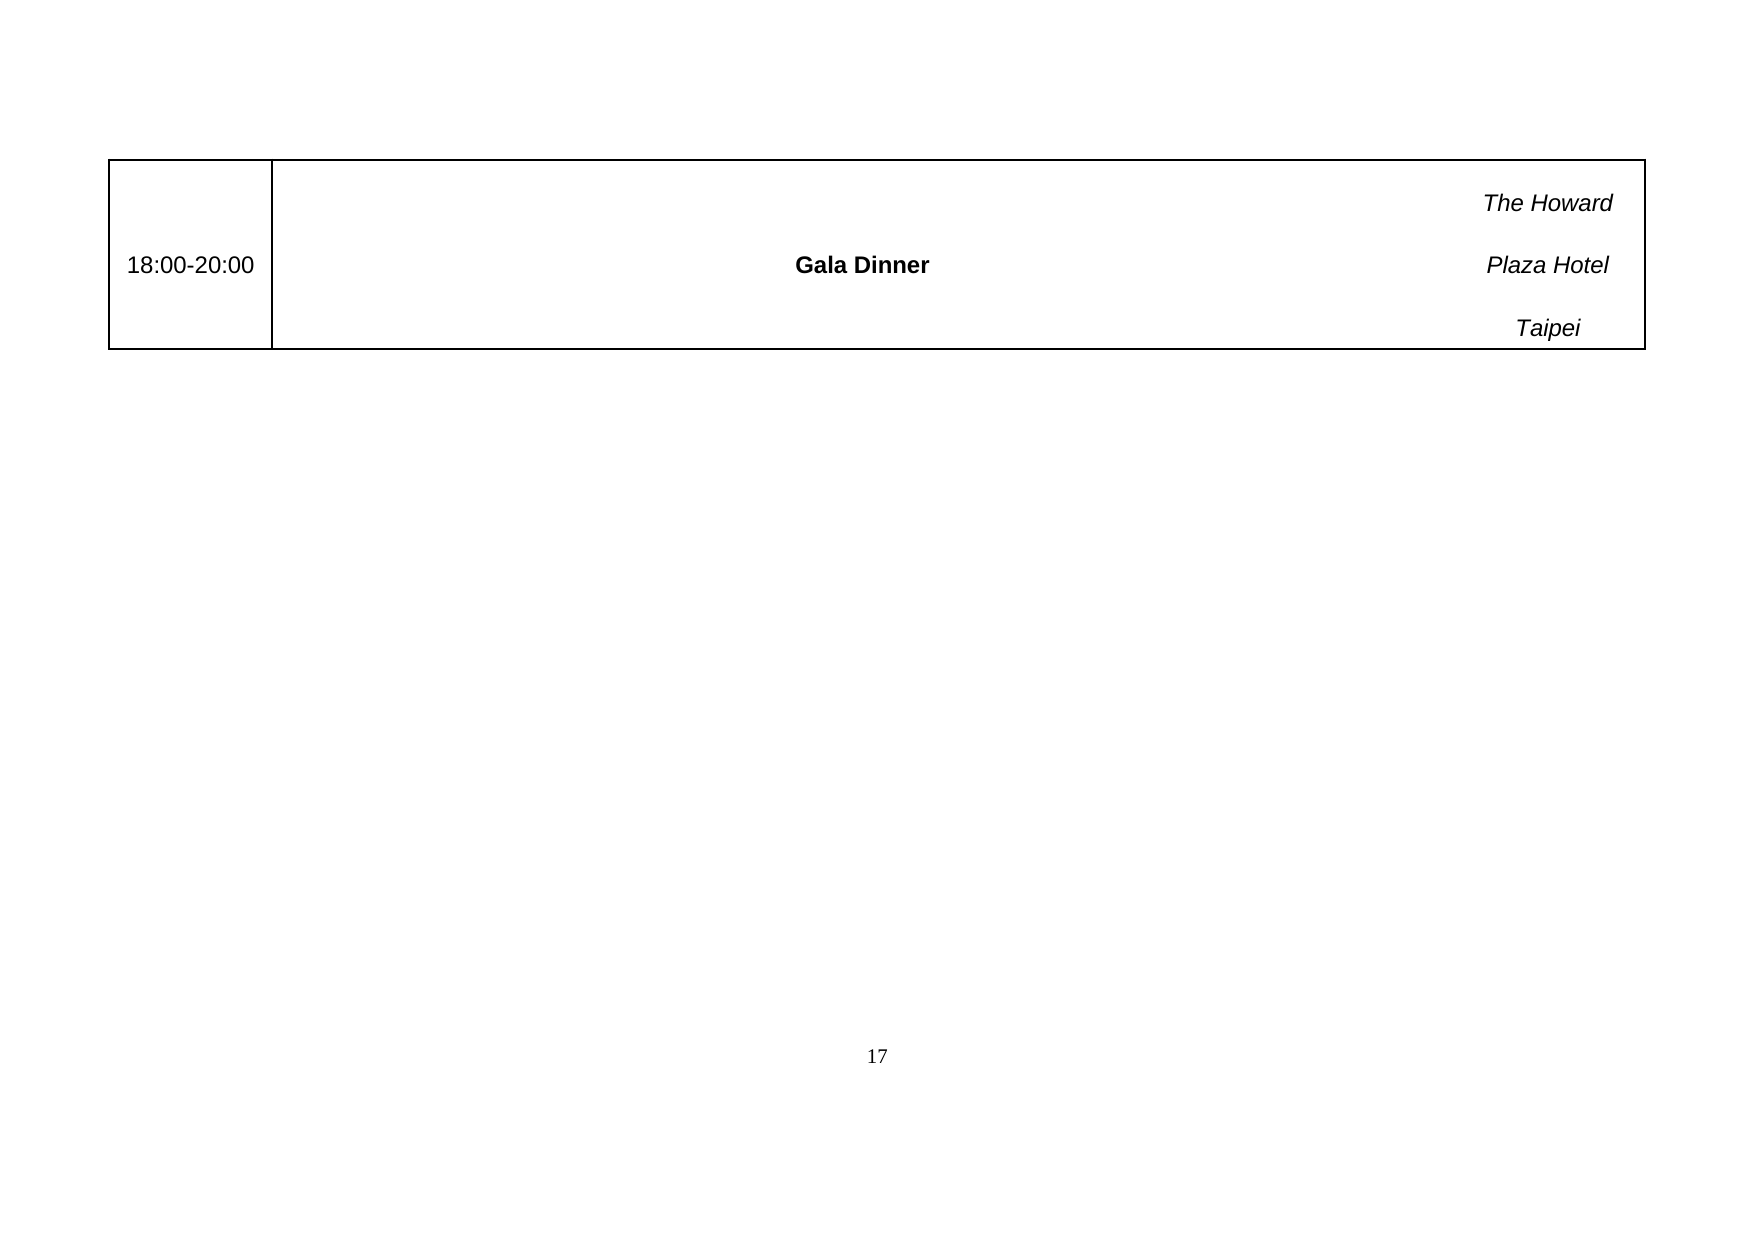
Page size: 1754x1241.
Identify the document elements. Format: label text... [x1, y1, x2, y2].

table_cell Gala Dinner [273, 161, 1453, 348]
table_cell 18:00-20:00 [110, 161, 271, 348]
table_cell The Howard Plaza Hotel Taipei [1453, 161, 1644, 348]
